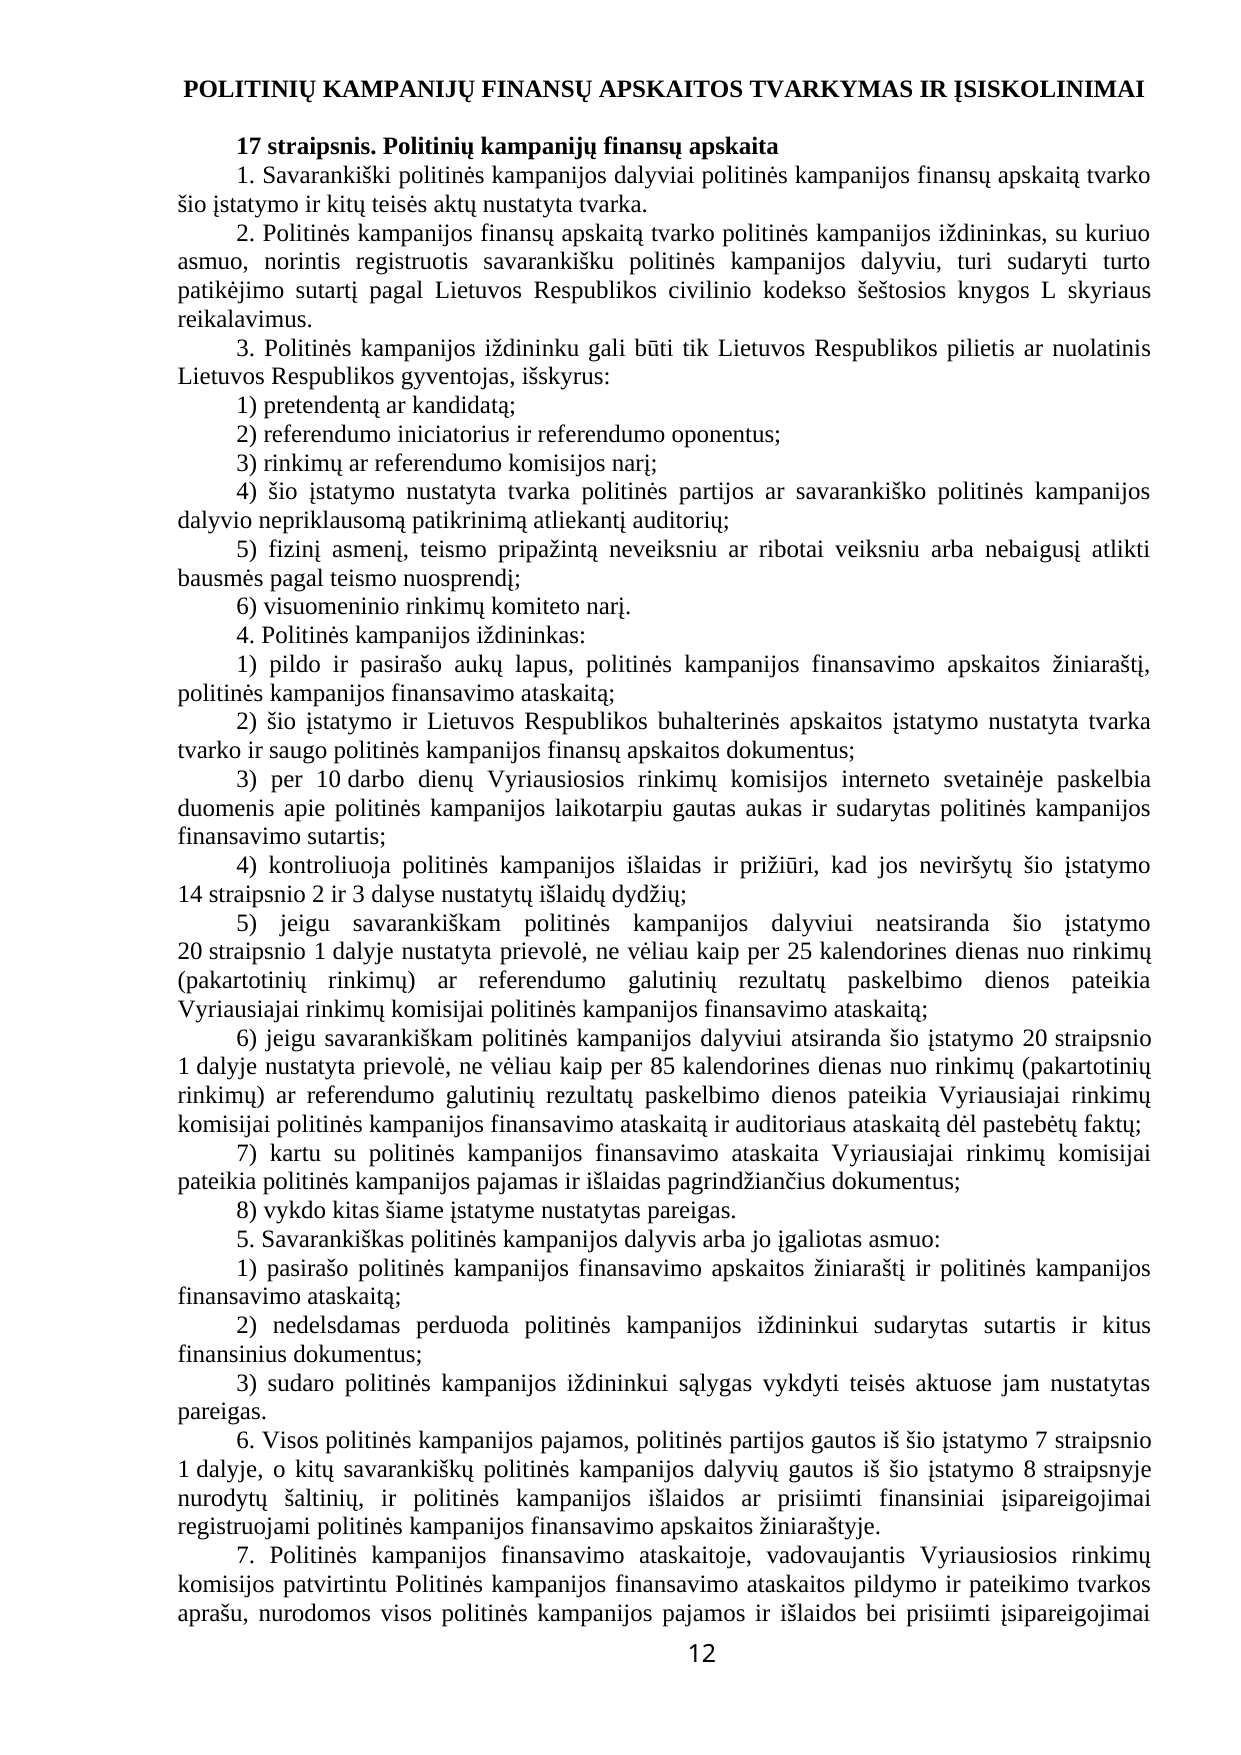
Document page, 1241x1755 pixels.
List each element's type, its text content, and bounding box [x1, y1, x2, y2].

text 8) vykdo kitas šiame įstatyme nustatytas pareigas. [177, 1195, 1152, 1224]
text 3. Politinės kampanijos iždininku gali būti tik Lietuvos Respublikos pilietis ar nuolatinis Lietuvos Respublikos gyventojas, išskyrus: [177, 333, 1152, 390]
text 1) pretendentą ar kandidatą; [177, 390, 1152, 419]
text 6. Visos politinės kampanijos pajamos, politinės partijos gautos iš šio įstatymo 7 straipsnio 1 dalyje, o kitų savarankiškų politinės kampanijos dalyvių gautos iš šio įstatymo 8 straipsnyje nurodytų šaltinių, ir politinės kampanijos išlaidos ar prisiimti finansiniai įsipareigojimai registruojami politinės kampanijos finansavimo apskaitos žiniaraštyje. [177, 1425, 1152, 1540]
text 7) kartu su politinės kampanijos finansavimo ataskaita Vyriausiajai rinkimų komisijai pateikia politinės kampanijos pajamas ir išlaidas pagrindžiančius dokumentus; [177, 1138, 1152, 1195]
text POLITINIŲ KAMPANIJŲ FINANSŲ APSKAITOS TVARKYMAS IR ĮSISKOLINIMAI [177, 74, 1152, 103]
text 5) fizinį asmenį, teismo pripažintą neveiksniu ar ribotai veiksniu arba nebaigusį atlikti bausmės pagal teismo nuosprendį; [177, 534, 1152, 591]
text 2. Politinės kampanijos finansų apskaitą tvarko politinės kampanijos iždininkas, su kuriuo asmuo, norintis registruotis savarankišku politinės kampanijos dalyviu, turi sudaryti turto patikėjimo sutartį pagal Lietuvos Respublikos civilinio kodekso šeštosios knygos L skyriaus reikalavimus. [177, 218, 1152, 333]
text 4) kontroliuoja politinės kampanijos išlaidas ir prižiūri, kad jos neviršytų šio įstatymo 14 straipsnio 2 ir 3 dalyse nustatytų išlaidų dydžių; [177, 850, 1152, 908]
text 4) šio įstatymo nustatyta tvarka politinės partijos ar savarankiško politinės kampanijos dalyvio nepriklausomą patikrinimą atliekantį auditorių; [177, 476, 1152, 534]
text 4. Politinės kampanijos iždininkas: [177, 620, 1152, 649]
text 1) pasirašo politinės kampanijos finansavimo apskaitos žiniaraštį ir politinės kampanijos finansavimo ataskaitą; [177, 1253, 1152, 1310]
text 6) jeigu savarankiškam politinės kampanijos dalyviui atsiranda šio įstatymo 20 straipsnio 1 dalyje nustatyta prievolė, ne vėliau kaip per 85 kalendorines dienas nuo rinkimų (pakartotinių rinkimų) ar referendumo galutinių rezultatų paskelbimo dienos pateikia Vyriausiajai rinkimų komisijai politinės kampanijos finansavimo ataskaitą ir auditoriaus ataskaitą dėl pastebėtų faktų; [177, 1023, 1152, 1138]
text 3) rinkimų ar referendumo komisijos narį; [177, 448, 1152, 476]
text 1. Savarankiški politinės kampanijos dalyviai politinės kampanijos finansų apskaitą tvarko šio įstatymo ir kitų teisės aktų nustatyta tvarka. [177, 160, 1152, 218]
text 17 straipsnis. Politinių kampanijų finansų apskaita [177, 131, 1152, 160]
text 1) pildo ir pasirašo aukų lapus, politinės kampanijos finansavimo apskaitos žiniaraštį, politinės kampanijos finansavimo ataskaitą; [177, 649, 1152, 706]
text 2) referendumo iniciatorius ir referendumo oponentus; [177, 419, 1152, 448]
text 7. Politinės kampanijos finansavimo ataskaitoje, vadovaujantis Vyriausiosios rinkimų komisijos patvirtintu Politinės kampanijos finansavimo ataskaitos pildymo ir pateikimo tvarkos aprašu, nurodomos visos politinės kampanijos pajamos ir išlaidos bei prisiimti įsipareigojimai [177, 1540, 1152, 1626]
text 5) jeigu savarankiškam politinės kampanijos dalyviui neatsiranda šio įstatymo 20 straipsnio 1 dalyje nustatyta prievolė, ne vėliau kaip per 25 kalendorines dienas nuo rinkimų (pakartotinių rinkimų) ar referendumo galutinių rezultatų paskelbimo dienos pateikia Vyriausiajai rinkimų komisijai politinės kampanijos finansavimo ataskaitą; [177, 908, 1152, 1023]
text 2) nedelsdamas perduoda politinės kampanijos iždininkui sudarytas sutartis ir kitus finansinius dokumentus; [177, 1310, 1152, 1368]
text 3) per 10 darbo dienų Vyriausiosios rinkimų komisijos interneto svetainėje paskelbia duomenis apie politinės kampanijos laikotarpiu gautas aukas ir sudarytas politinės kampanijos finansavimo sutartis; [177, 764, 1152, 850]
text 2) šio įstatymo ir Lietuvos Respublikos buhalterinės apskaitos įstatymo nustatyta tvarka tvarko ir saugo politinės kampanijos finansų apskaitos dokumentus; [177, 706, 1152, 764]
text 6) visuomeninio rinkimų komiteto narį. [177, 591, 1152, 620]
text 3) sudaro politinės kampanijos iždininkui sąlygas vykdyti teisės aktuose jam nustatytas pareigas. [177, 1368, 1152, 1425]
text 5. Savarankiškas politinės kampanijos dalyvis arba jo įgaliotas asmuo: [177, 1224, 1152, 1253]
